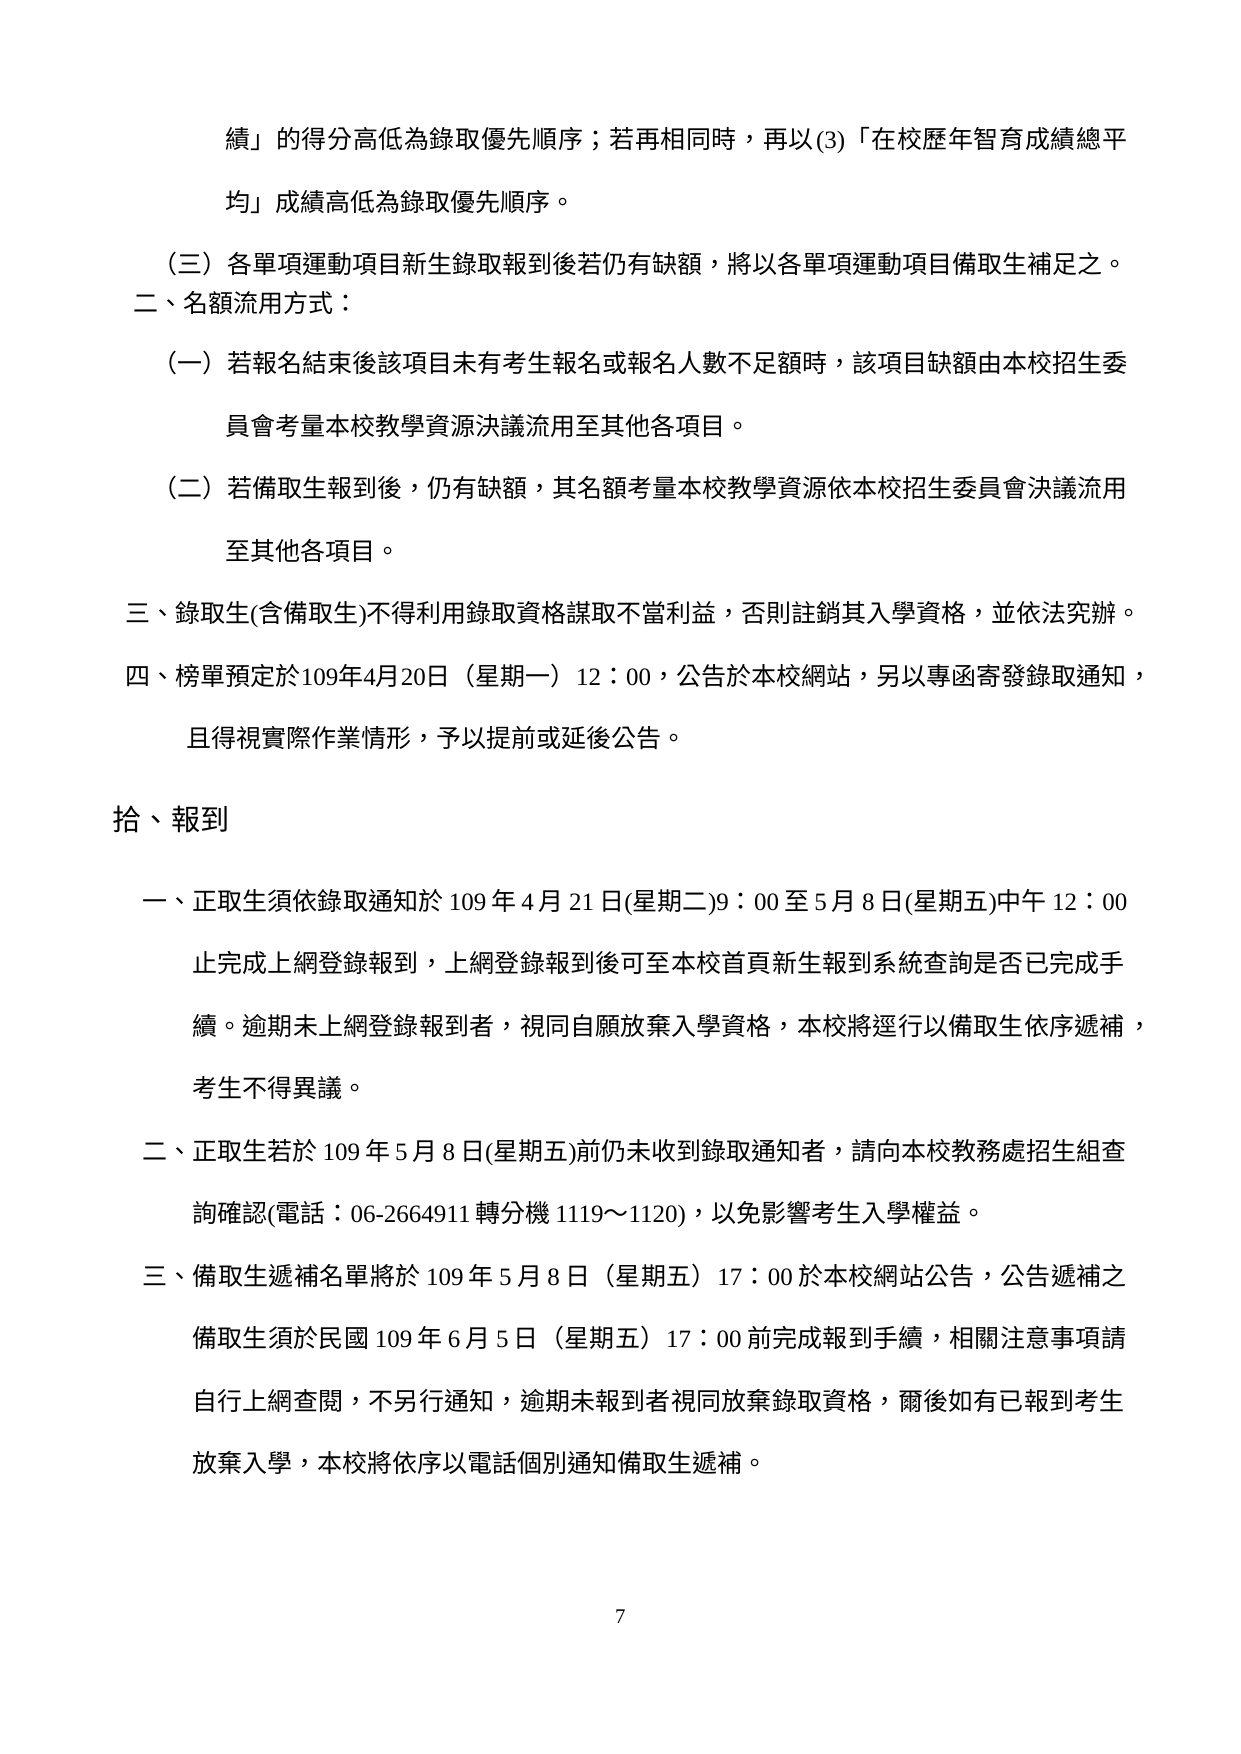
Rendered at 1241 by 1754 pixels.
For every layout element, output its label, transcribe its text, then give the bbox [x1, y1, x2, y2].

text 二、正取生若於109年5月8日(星期五)前仍未收到錄取通知者，請向本校教務處招生組查詢確認(電話：06-2664911轉分機1119～1120)，以免影響考生入學權益。 [142, 1107, 1128, 1232]
text 三、錄取生(含備取生)不得利用錄取資格謀取不當利益，否則註銷其入學資格，並依法究辦。 [112, 570, 1128, 632]
text 四、榜單預定於109年4月20日（星期一）12：00，公告於本校網站，另以專函寄發錄取通知，且得視實際作業情形，予以提前或延後公告。 [112, 632, 1128, 757]
text 三、備取生遞補名單將於109年5月8日（星期五）17：00於本校網站公告，公告遞補之備取生須於民國109年6月5日（星期五）17：00前完成報到手續，相關注意事項請自行上網查閱，不另行通知，逾期未報到者視同放棄錄取資格，爾後如有已報到考生放棄入學，本校將依序以電話個別通知備取生遞補。 [142, 1232, 1128, 1482]
text （三）各單項運動項目新生錄取報到後若仍有缺額，將以各單項運動項目備取生補足之。 [152, 221, 1128, 284]
text 績」的得分高低為錄取優先順序；若再相同時，再以(3)「在校歷年智育成績總平均」成績高低為錄取優先順序。 [152, 96, 1128, 221]
subtitle 拾、報到 [112, 776, 1128, 839]
text （一）若報名結束後該項目未有考生報名或報名人數不足額時，該項目缺額由本校招生委員會考量本校教學資源決議流用至其他各項目。 [152, 320, 1128, 445]
text （二）若備取生報到後，仍有缺額，其名額考量本校教學資源依本校招生委員會決議流用至其他各項目。 [152, 445, 1128, 570]
text 一、正取生須依錄取通知於109年4月21日(星期二)9：00至5月8日(星期五)中午12：00止完成上網登錄報到，上網登錄報到後可至本校首頁新生報到系統查詢是否已完成手續。逾期未上網登錄報到者，視同自願放棄入學資格，本校將逕行以備取生依序遞補，考生不得異議。 [142, 857, 1128, 1107]
text 二、名額流用方式： [127, 284, 1128, 320]
